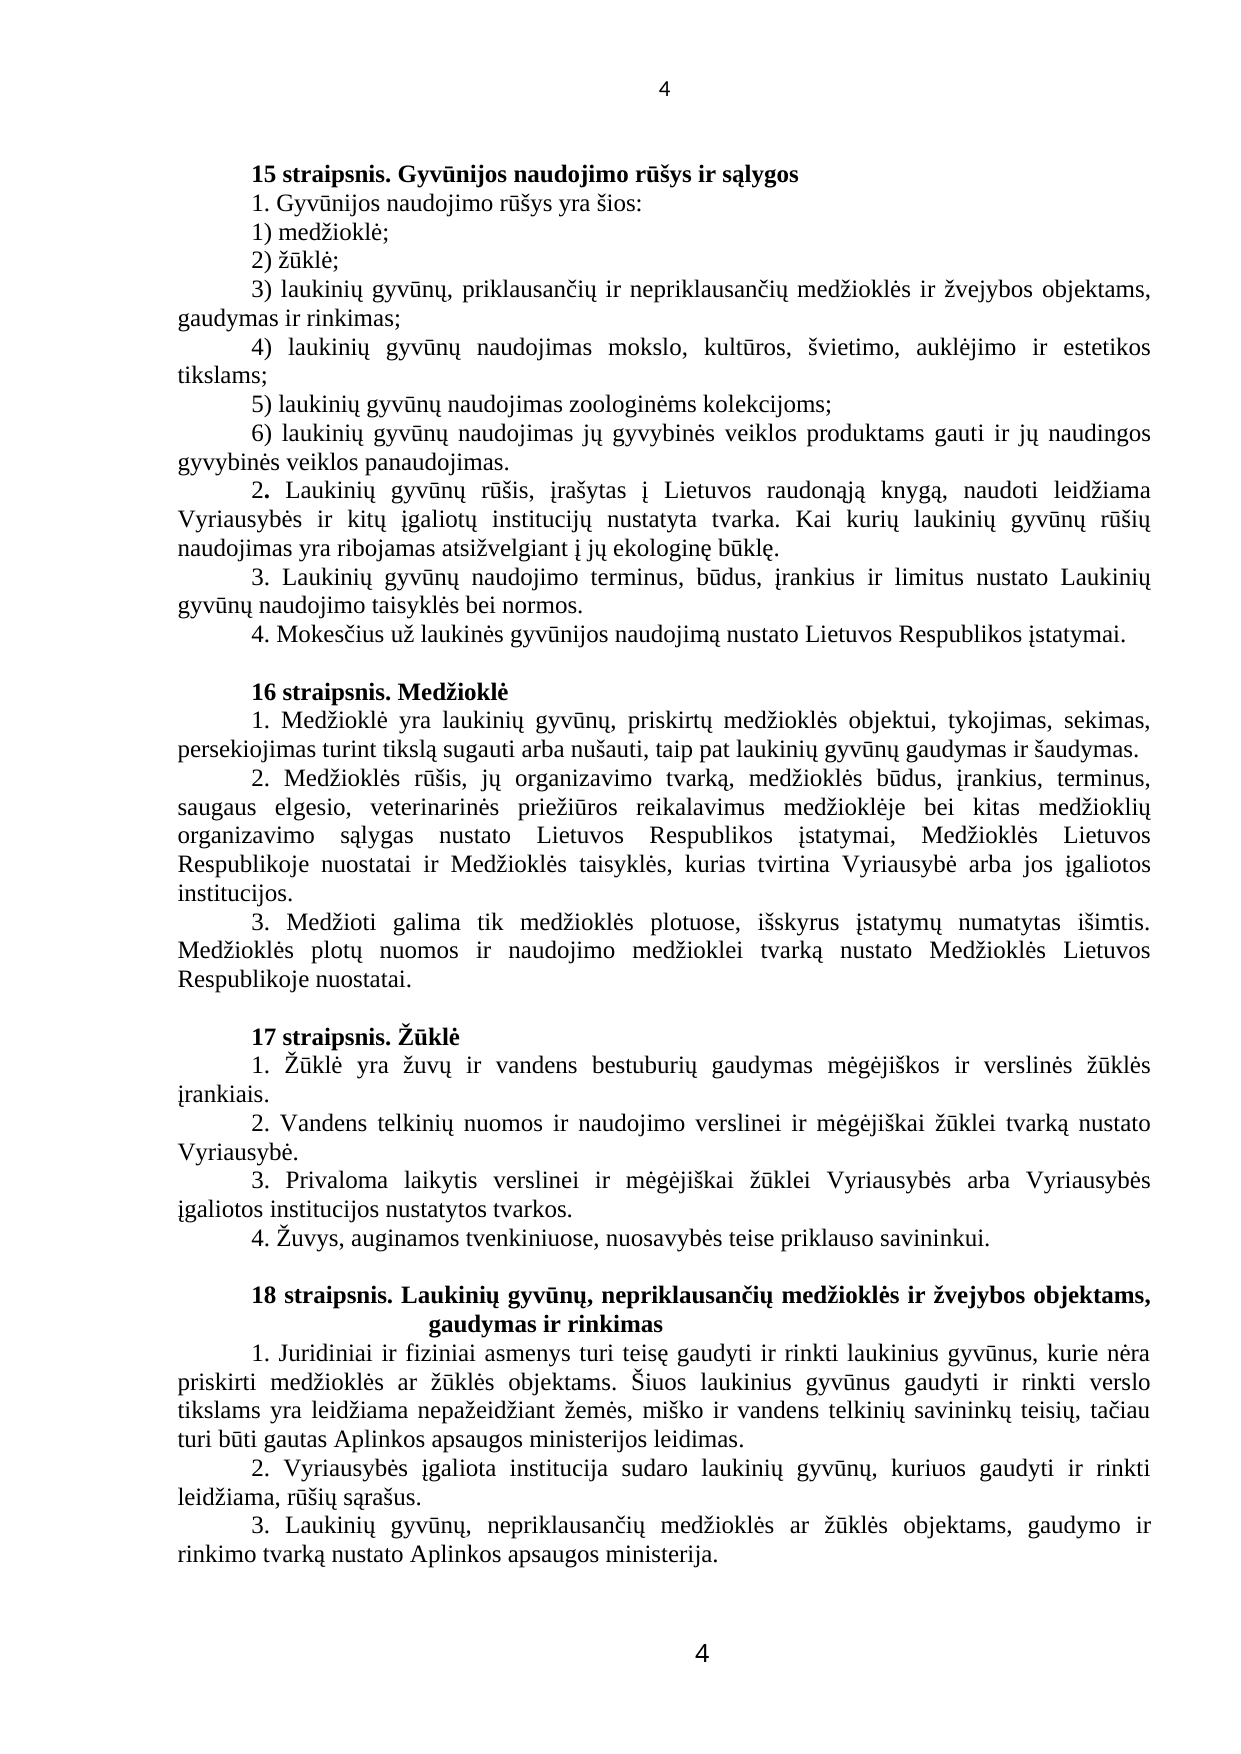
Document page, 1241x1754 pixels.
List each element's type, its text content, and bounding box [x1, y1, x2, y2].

text 5) laukinių gyvūnų naudojimas zoologinėms kolekcijoms; [177, 389, 1152, 418]
text 18 straipsnis. Laukinių gyvūnų, nepriklausančių medžioklės ir žvejybos objektams, gaudymas ir rinkimas [251, 1281, 1152, 1338]
text 4. Mokesčius už laukinės gyvūnijos naudojimą nustato Lietuvos Respublikos įstatymai. [177, 619, 1152, 648]
text 2. Vandens telkinių nuomos ir naudojimo verslinei ir mėgėjiškai žūklei tvarką nustato Vyriausybė. [177, 1108, 1152, 1166]
text 16 straipsnis. Medžioklė [177, 677, 1152, 706]
text 1. Žūklė yra žuvų ir vandens bestuburių gaudymas mėgėjiškos ir verslinės žūklės įrankiais. [177, 1051, 1152, 1108]
text 1. Gyvūnijos naudojimo rūšys yra šios: [177, 188, 1152, 217]
text 4. Žuvys, auginamos tvenkiniuose, nuosavybės teise priklauso savininkui. [177, 1223, 1152, 1252]
text 2. Medžioklės rūšis, jų organizavimo tvarką, medžioklės būdus, įrankius, terminus, saugaus elgesio, veterinarinės priežiūros reikalavimus medžioklėje bei kitas medžioklių organizavimo sąlygas nustato Lietuvos Respublikos įstatymai, Medžioklės Lietuvos Respublikoje nuostatai ir Medžioklės taisyklės, kurias tvirtina Vyriausybė arba jos įgaliotos institucijos. [177, 763, 1152, 907]
text 3) laukinių gyvūnų, priklausančių ir nepriklausančių medžioklės ir žvejybos objektams, gaudymas ir rinkimas; [177, 274, 1152, 332]
text 3. Privaloma laikytis verslinei ir mėgėjiškai žūklei Vyriausybės arba Vyriausybės įgaliotos institucijos nustatytos tvarkos. [177, 1166, 1152, 1223]
text 6) laukinių gyvūnų naudojimas jų gyvybinės veiklos produktams gauti ir jų naudingos gyvybinės veiklos panaudojimas. [177, 418, 1152, 476]
text 15 straipsnis. Gyvūnijos naudojimo rūšys ir sąlygos [177, 159, 1152, 188]
text 1. Juridiniai ir fiziniai asmenys turi teisę gaudyti ir rinkti laukinius gyvūnus, kurie nėra priskirti medžioklės ar žūklės objektams. Šiuos laukinius gyvūnus gaudyti ir rinkti verslo tikslams yra leidžiama nepažeidžiant žemės, miško ir vandens telkinių savininkų teisių, tačiau turi būti gautas Aplinkos apsaugos ministerijos leidimas. [177, 1338, 1152, 1453]
text 1. Medžioklė yra laukinių gyvūnų, priskirtų medžioklės objektui, tykojimas, sekimas, persekiojimas turint tikslą sugauti arba nušauti, taip pat laukinių gyvūnų gaudymas ir šaudymas. [177, 706, 1152, 763]
text 17 straipsnis. Žūklė [177, 1022, 1152, 1051]
text 1) medžioklė; [177, 217, 1152, 246]
text 2. Vyriausybės įgaliota institucija sudaro laukinių gyvūnų, kuriuos gaudyti ir rinkti leidžiama, rūšių sąrašus. [177, 1453, 1152, 1511]
text 3. Medžioti galima tik medžioklės plotuose, išskyrus įstatymų numatytas išimtis. Medžioklės plotų nuomos ir naudojimo medžioklei tvarką nustato Medžioklės Lietuvos Respublikoje nuostatai. [177, 907, 1152, 993]
text 4) laukinių gyvūnų naudojimas mokslo, kultūros, švietimo, auklėjimo ir estetikos tikslams; [177, 332, 1152, 389]
text 3. Laukinių gyvūnų, nepriklausančių medžioklės ar žūklės objektams, gaudymo ir rinkimo tvarką nustato Aplinkos apsaugos ministerija. [177, 1511, 1152, 1568]
text 2) žūklė; [177, 246, 1152, 274]
text 2. Laukinių gyvūnų rūšis, įrašytas į Lietuvos raudonąją knygą, naudoti leidžiama Vyriausybės ir kitų įgaliotų institucijų nustatyta tvarka. Kai kurių laukinių gyvūnų rūšių naudojimas yra ribojamas atsižvelgiant į jų ekologinę būklę. [177, 476, 1152, 562]
text 3. Laukinių gyvūnų naudojimo terminus, būdus, įrankius ir limitus nustato Laukinių gyvūnų naudojimo taisyklės bei normos. [177, 562, 1152, 619]
